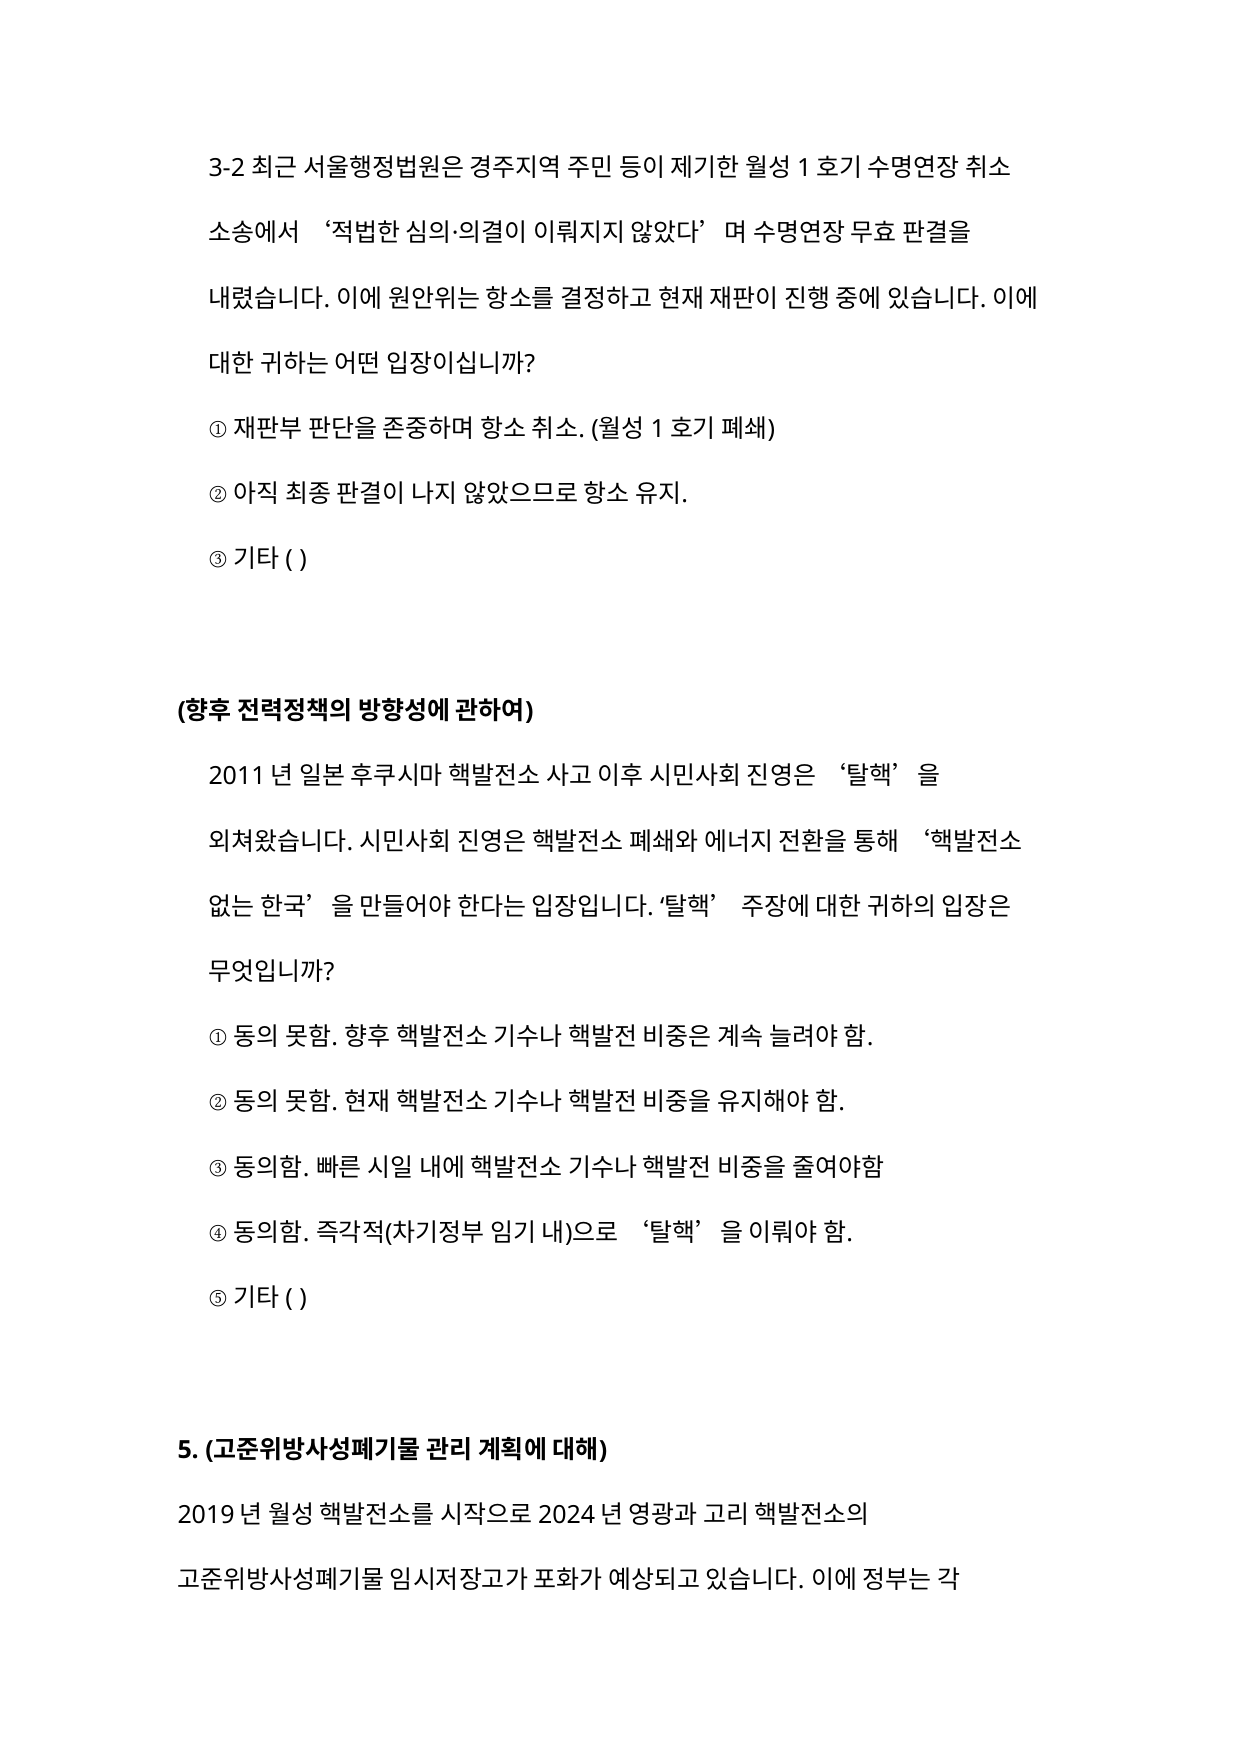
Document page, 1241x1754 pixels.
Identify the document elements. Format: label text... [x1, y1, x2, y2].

text 3-2 최근 서울행정법원은 경주지역 주민 등이 제기한 월성 1호기 수명연장 취소 소송에서 ‘적법한 심의·의결이 이뤄지지 않았다’며 수명연장 무효 판결을 내렸습니다. 이에 원안위는 항소를 결정하고 현재 재판이 진행 중에 있습니다. 이에 대한 귀하는 어떤 입장이십니까? [208, 148, 1063, 379]
text 2019년 월성 핵발전소를 시작으로 2024년 영광과 고리 핵발전소의 고준위방사성폐기물 임시저장고가 포화가 예상되고 있습니다. 이에 정부는 각 [177, 1494, 1063, 1596]
text ③ 동의함. 빠른 시일 내에 핵발전소 기수나 핵발전 비중을 줄여야함 [208, 1147, 1063, 1183]
text ④ 동의함. 즉각적(차기정부 임기 내)으로 ‘탈핵’을 이뤄야 함. [208, 1212, 1063, 1248]
text ① 동의 못함. 향후 핵발전소 기수나 핵발전 비중은 계속 늘려야 함. [208, 1017, 1063, 1053]
text 5. (고준위방사성폐기물 관리 계획에 대해) [177, 1429, 1063, 1465]
text ① 재판부 판단을 존중하며 항소 취소. (월성 1호기 폐쇄) [208, 408, 1063, 445]
text ⑤ 기타 ( ) [208, 1277, 1063, 1314]
text 2011년 일본 후쿠시마 핵발전소 사고 이후 시민사회 진영은 ‘탈핵’을 외쳐왔습니다. 시민사회 진영은 핵발전소 폐쇄와 에너지 전환을 통해 ‘핵발전소 없는 한국’을 만들어야 한다는 입장입니다. ‘탈핵’ 주장에 대한 귀하의 입장은 무엇입니까? [208, 756, 1063, 988]
text ② 아직 최종 판결이 나지 않았으므로 항소 유지. [208, 474, 1063, 510]
text ③ 기타 ( ) [208, 539, 1063, 575]
text (향후 전력정책의 방향성에 관하여) [177, 691, 1063, 727]
text ② 동의 못함. 현재 핵발전소 기수나 핵발전 비중을 유지해야 함. [208, 1082, 1063, 1118]
